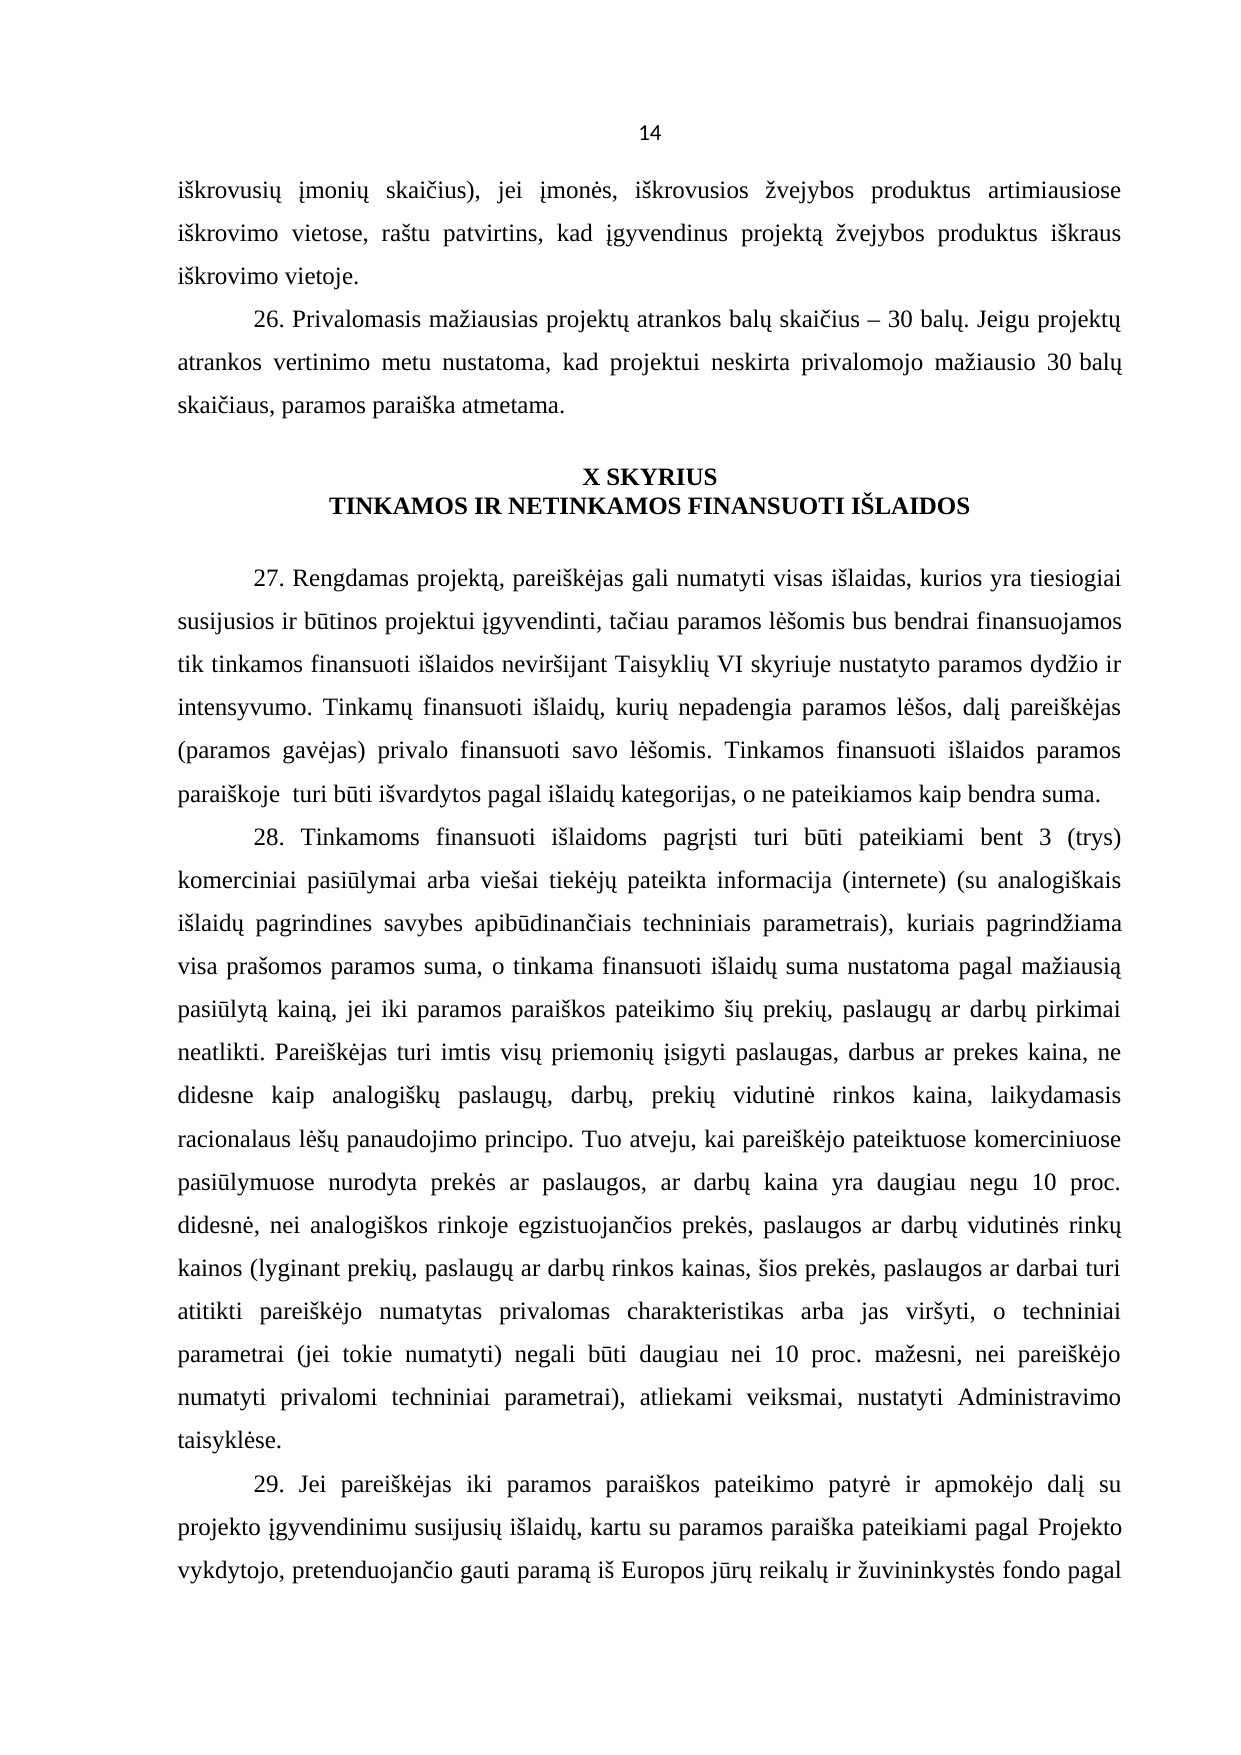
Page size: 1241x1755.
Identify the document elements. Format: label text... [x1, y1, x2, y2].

text iškrovusių įmonių skaičius), jei įmonės, iškrovusios žvejybos produktus artimiausiose iškrovimo vietose, raštu patvirtins, kad įgyvendinus projektą žvejybos produktus iškraus iškrovimo vietoje. [177, 175, 1122, 290]
text 27. Rengdamas projektą, pareiškėjas gali numatyti visas išlaidas, kurios yra tiesiogiai susijusios ir būtinos projektui įgyvendinti, tačiau paramos lėšomis bus bendrai finansuojamos tik tinkamos finansuoti išlaidos neviršijant Taisyklių VI skyriuje nustatyto paramos dydžio ir intensyvumo. Tinkamų finansuoti išlaidų, kurių nepadengia paramos lėšos, dalį pareiškėjas (paramos gavėjas) privalo finansuoti savo lėšomis. Tinkamos finansuoti išlaidos paramos paraiškoje turi būti išvardytos pagal išlaidų kategorijas, o ne pateikiamos kaip bendra suma. [177, 563, 1122, 807]
text TINKAMOS IR NETINKAMOS FINANSUOTI IŠLAIDOS [177, 491, 1122, 520]
text 29. Jei pareiškėjas iki paramos paraiškos pateikimo patyrė ir apmokėjo dalį su projekto įgyvendinimu susijusių išlaidų, kartu su paramos paraiška pateikiami pagal Projekto vykdytojo, pretenduojančio gauti paramą iš Europos jūrų reikalų ir žuvininkystės fondo pagal [177, 1469, 1122, 1584]
text 28. Tinkamoms finansuoti išlaidoms pagrįsti turi būti pateikiami bent 3 (trys) komerciniai pasiūlymai arba viešai tiekėjų pateikta informacija (internete) (su analogiškais išlaidų pagrindines savybes apibūdinančiais techniniais parametrais), kuriais pagrindžiama visa prašomos paramos suma, o tinkama finansuoti išlaidų suma nustatoma pagal mažiausią pasiūlytą kainą, jei iki paramos paraiškos pateikimo šių prekių, paslaugų ar darbų pirkimai neatlikti. Pareiškėjas turi imtis visų priemonių įsigyti paslaugas, darbus ar prekes kaina, ne didesne kaip analogiškų paslaugų, darbų, prekių vidutinė rinkos kaina, laikydamasis racionalaus lėšų panaudojimo principo. Tuo atveju, kai pareiškėjo pateiktuose komerciniuose pasiūlymuose nurodyta prekės ar paslaugos, ar darbų kaina yra daugiau negu 10 proc. didesnė, nei analogiškos rinkoje egzistuojančios prekės, paslaugos ar darbų vidutinės rinkų kainos (lyginant prekių, paslaugų ar darbų rinkos kainas, šios prekės, paslaugos ar darbai turi atitikti pareiškėjo numatytas privalomas charakteristikas arba jas viršyti, o techniniai parametrai (jei tokie numatyti) negali būti daugiau nei 10 proc. mažesni, nei pareiškėjo numatyti privalomi techniniai parametrai), atliekami veiksmai, nustatyti Administravimo taisyklėse. [177, 822, 1122, 1454]
text X SKYRIUS [177, 462, 1122, 491]
text 26. Privalomasis mažiausias projektų atrankos balų skaičius – 30 balų. Jeigu projektų atrankos vertinimo metu nustatoma, kad projektui neskirta privalomojo mažiausio 30 balų skaičiaus, paramos paraiška atmetama. [177, 304, 1122, 419]
